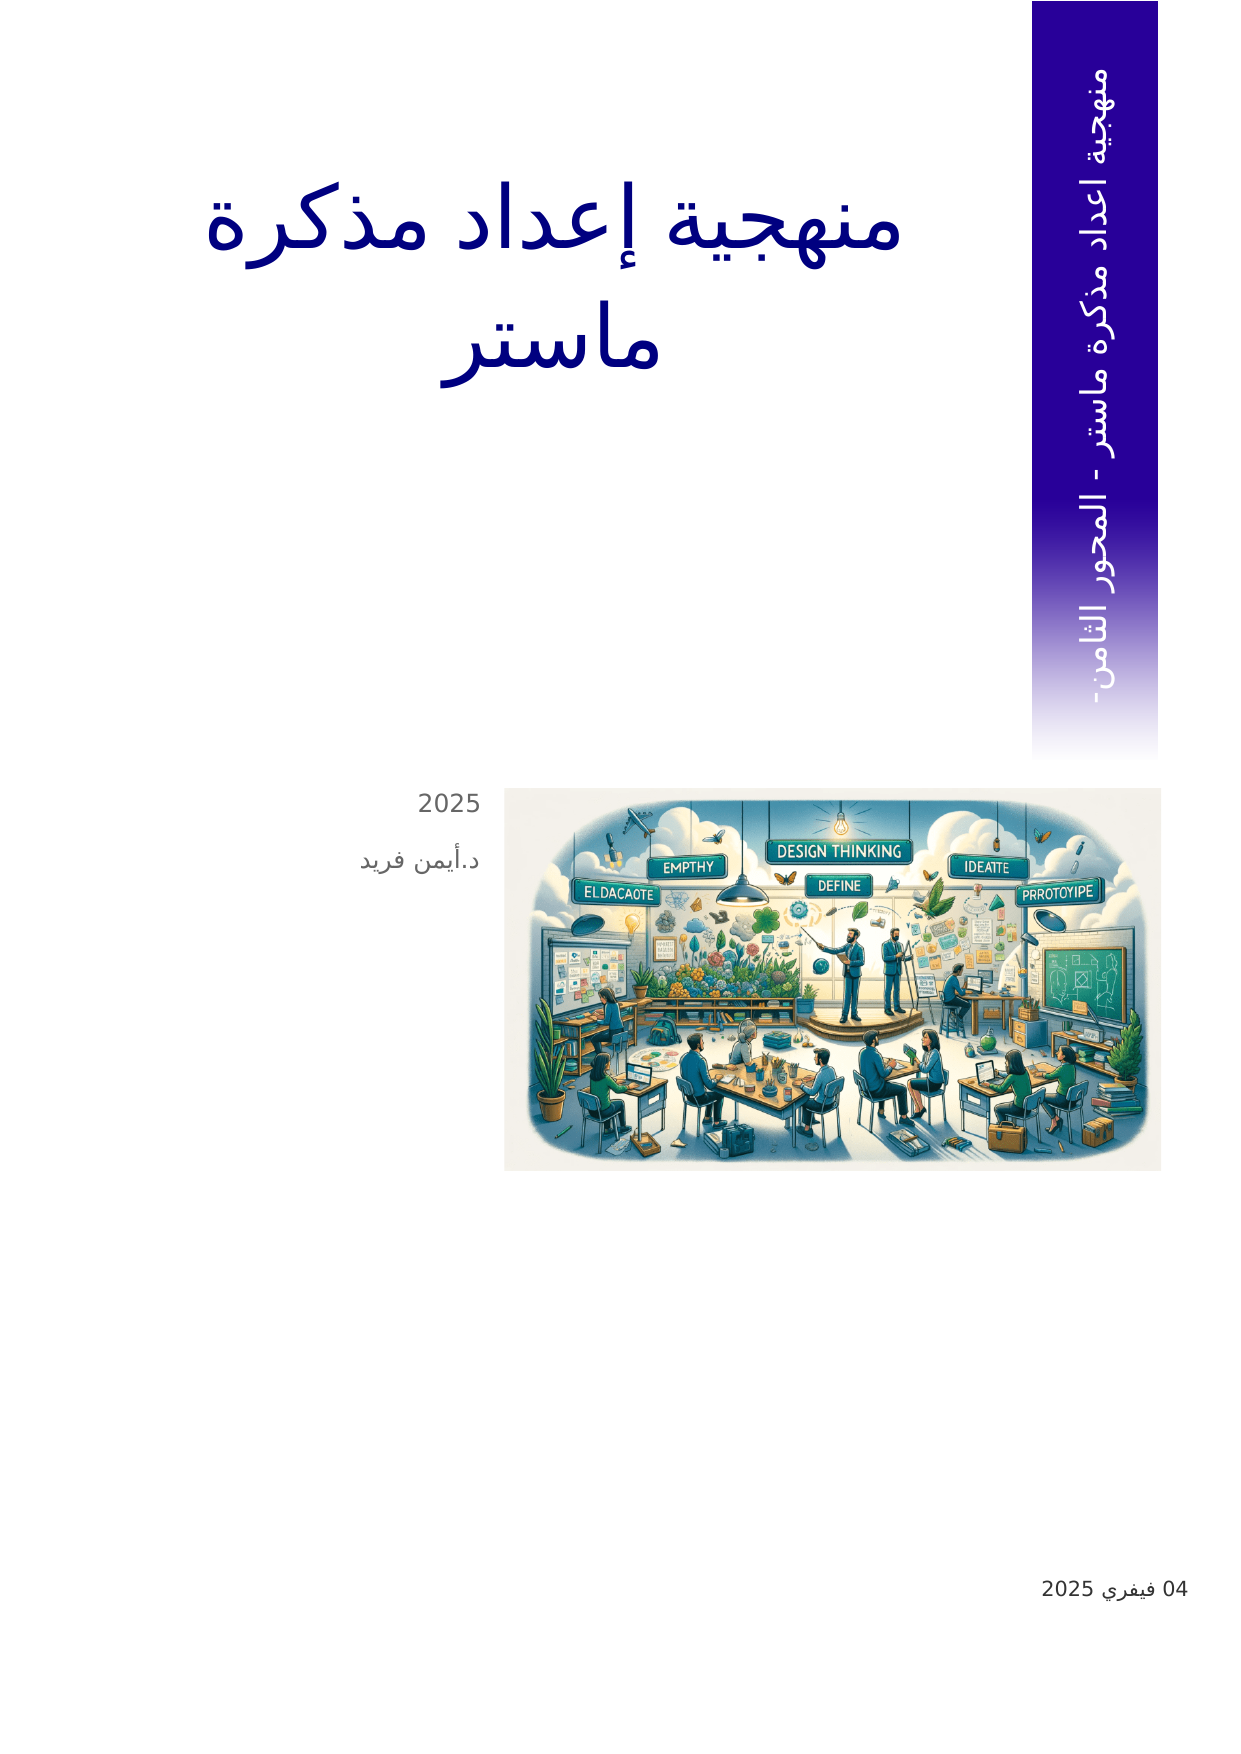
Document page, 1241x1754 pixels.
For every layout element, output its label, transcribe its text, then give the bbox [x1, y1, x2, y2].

text 2025 [186, 789, 481, 819]
picture [504, 788, 1162, 1171]
text 04 فيفري 2025 [893, 1577, 1189, 1601]
title منهجية إعداد مذكرة ماستر [117, 155, 992, 393]
text د.أيمن فريد [184, 846, 479, 875]
text منهجية اعداد مذكرة ماستر - المحور الثامن- [1046, 68, 1143, 704]
picture [1032, 1, 1158, 760]
